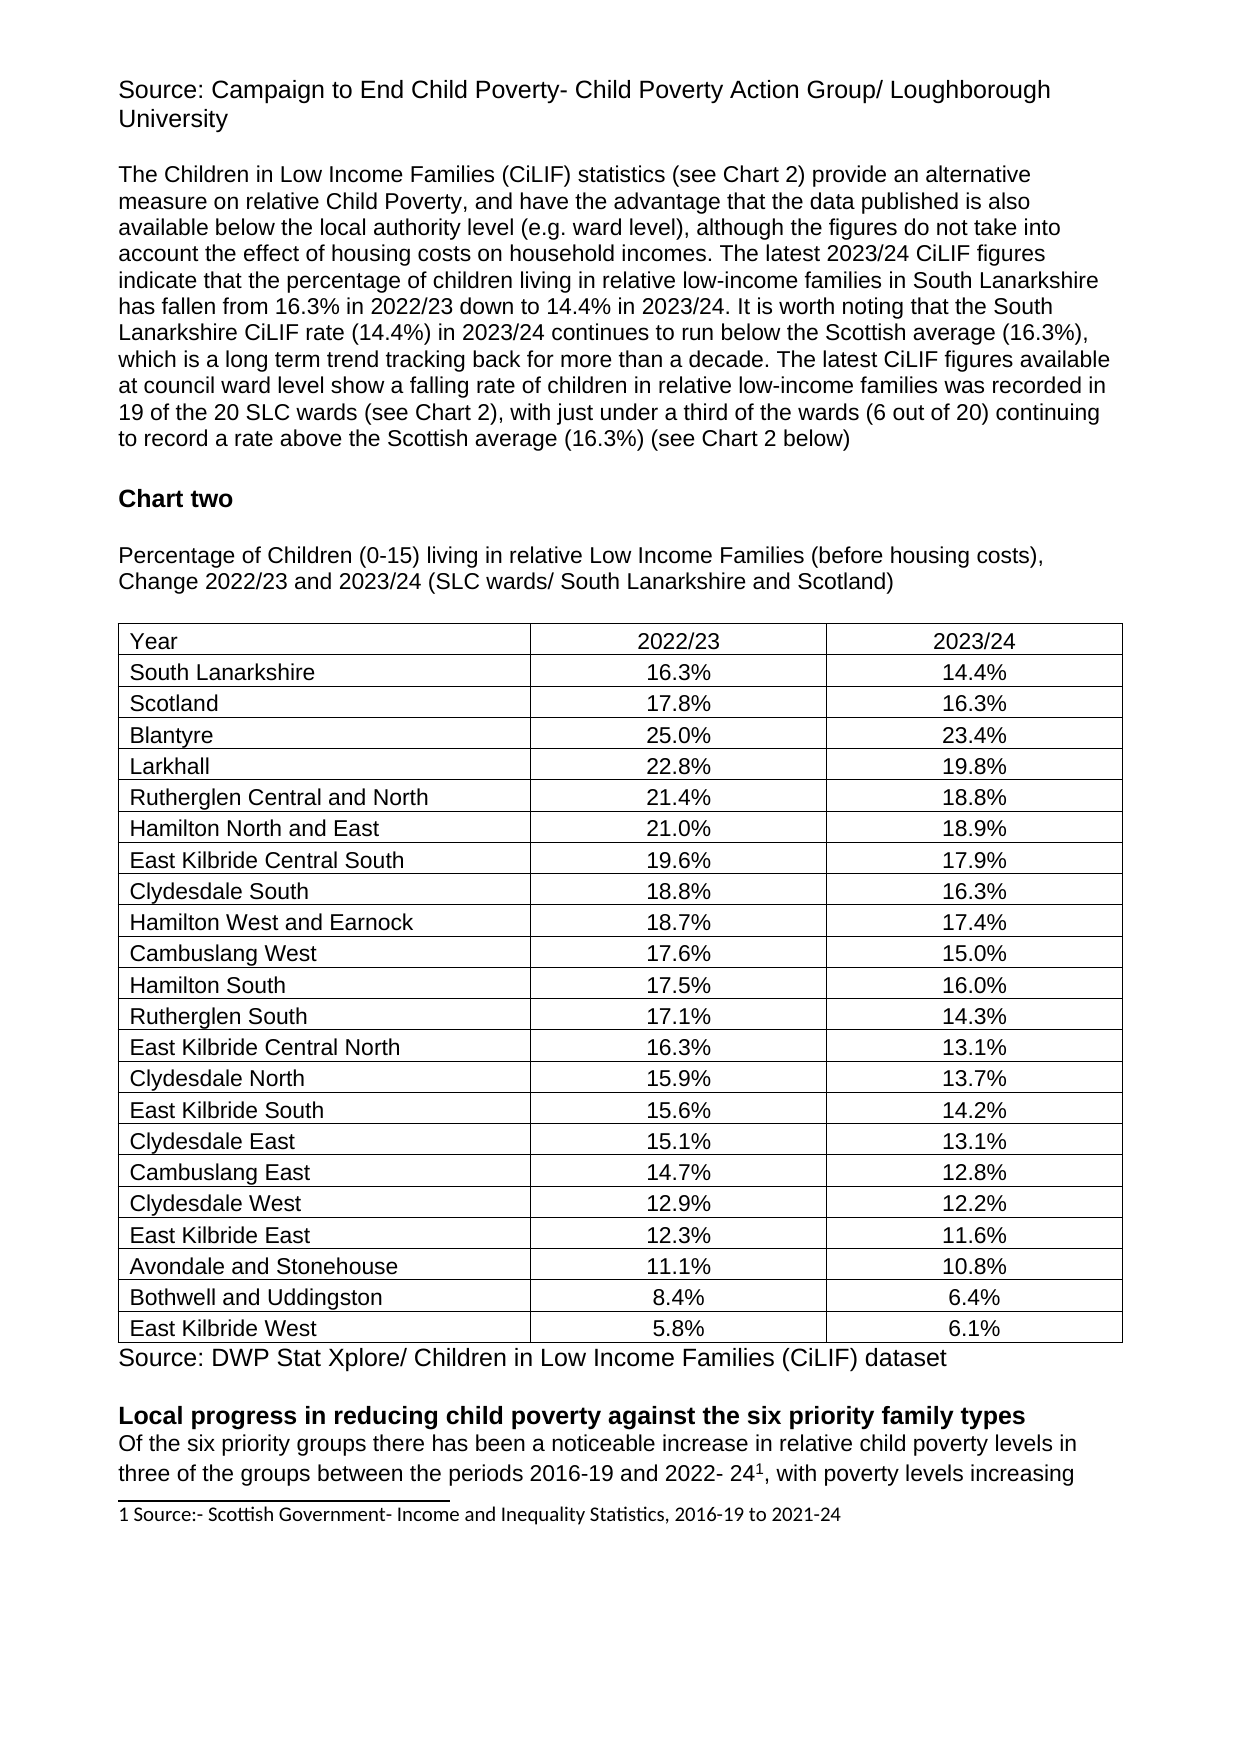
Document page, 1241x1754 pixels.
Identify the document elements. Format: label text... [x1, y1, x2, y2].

text The Children in Low Income Families (CiLIF) statistics (see Chart 2) provide an alternative measure on relative Child Poverty, and have the advantage that the data published is also available below the local authority level (e.g. ward level), although the figures do not take into account the effect of housing costs on household incomes. The latest 2023/24 CiLIF figures indicate that the percentage of children living in relative low-income families in South Lanarkshire has fallen from 16.3% in 2022/23 down to 14.4% in 2023/24. It is worth noting that the South Lanarkshire CiLIF rate (14.4%) in 2023/24 continues to run below the Scottish average (16.3%), which is a long term trend tracking back for more than a decade. The latest CiLIF figures available at council ward level show a falling rate of children in relative low-income families was recorded in 19 of the 20 SLC wards (see Chart 2), with just under a third of the wards (6 out of 20) continuing to record a rate above the Scottish average (16.3%) (see Chart 2 below) [118, 161, 1122, 451]
table_cell 13.1% [827, 1124, 1122, 1154]
table_cell 17.6% [531, 937, 826, 967]
table_cell 16.3% [531, 655, 826, 686]
table_cell East Kilbride Central South [119, 843, 530, 873]
text Source:- Scottish Government- Income and Inequality Statistics, 2016-19 to 2021-24 [118, 1501, 1122, 1526]
table_cell Bothwell and Uddingston [119, 1280, 530, 1311]
text Percentage of Children (0-15) living in relative Low Income Families (before housing costs), Change 2022/23 and 2023/24 (SLC wards/ South Lanarkshire and Scotland) [118, 542, 1122, 594]
table_cell 19.6% [531, 843, 826, 873]
table_cell East Kilbride Central North [119, 1030, 530, 1061]
table_cell 12.8% [827, 1155, 1122, 1186]
table_cell 6.1% [827, 1312, 1122, 1342]
table_cell 11.1% [531, 1249, 826, 1279]
text Source: DWP Stat Xplore/ Children in Low Income Families (CiLIF) dataset [118, 1343, 1122, 1372]
table_cell 25.0% [531, 718, 826, 748]
table_cell 15.9% [531, 1062, 826, 1092]
table_cell 14.7% [531, 1155, 826, 1186]
table_cell 12.3% [531, 1218, 826, 1248]
table_cell 8.4% [531, 1280, 826, 1311]
table_cell 16.3% [827, 687, 1122, 717]
table_cell East Kilbride East [119, 1218, 530, 1248]
table_cell 19.8% [827, 749, 1122, 779]
table_cell 11.6% [827, 1218, 1122, 1248]
table_cell 21.0% [531, 812, 826, 842]
table_cell 15.6% [531, 1093, 826, 1123]
table_cell 17.5% [531, 968, 826, 998]
table_cell 12.9% [531, 1187, 826, 1217]
table_cell 14.3% [827, 999, 1122, 1029]
table_cell East Kilbride South [119, 1093, 530, 1123]
table_cell 17.4% [827, 905, 1122, 936]
table_cell Larkhall [119, 749, 530, 779]
table_cell 14.4% [827, 655, 1122, 686]
table_cell 18.7% [531, 905, 826, 936]
table_header 2022/23 [531, 624, 826, 654]
table_cell 6.4% [827, 1280, 1122, 1311]
table_cell Scotland [119, 687, 530, 717]
table_cell 5.8% [531, 1312, 826, 1342]
table_cell Clydesdale East [119, 1124, 530, 1154]
table_cell East Kilbride West [119, 1312, 530, 1342]
table_cell South Lanarkshire [119, 655, 530, 686]
table_header 2023/24 [827, 624, 1122, 654]
table_cell Blantyre [119, 718, 530, 748]
table_cell 16.3% [827, 874, 1122, 904]
text Of the six priority groups there has been a noticeable increase in relative child poverty levels in three of the groups between the periods 2016-19 and 2022- 24, with poverty levels increasing [118, 1429, 1122, 1486]
table_cell 22.8% [531, 749, 826, 779]
table_cell 13.1% [827, 1030, 1122, 1061]
table_header Year [119, 624, 530, 654]
subtitle Local progress in reducing child poverty against the six priority family types [118, 1401, 1122, 1429]
table_cell 16.3% [531, 1030, 826, 1061]
table_cell Clydesdale North [119, 1062, 530, 1092]
table_cell Clydesdale South [119, 874, 530, 904]
table_cell 18.8% [827, 780, 1122, 811]
table_cell Avondale and Stonehouse [119, 1249, 530, 1279]
table_cell 23.4% [827, 718, 1122, 748]
subtitle Chart two [118, 484, 1122, 513]
table_cell 17.9% [827, 843, 1122, 873]
table_cell Rutherglen South [119, 999, 530, 1029]
table_cell 12.2% [827, 1187, 1122, 1217]
table_cell 16.0% [827, 968, 1122, 998]
table_cell 15.0% [827, 937, 1122, 967]
table_cell Hamilton South [119, 968, 530, 998]
text Source: Campaign to End Child Poverty- Child Poverty Action Group/ Loughborough University [118, 75, 1122, 132]
table_cell 17.1% [531, 999, 826, 1029]
table_cell 14.2% [827, 1093, 1122, 1123]
table_cell Clydesdale West [119, 1187, 530, 1217]
table_cell 21.4% [531, 780, 826, 811]
table_cell 17.8% [531, 687, 826, 717]
table_cell Cambuslang East [119, 1155, 530, 1186]
table_cell 10.8% [827, 1249, 1122, 1279]
table_cell Hamilton North and East [119, 812, 530, 842]
table_cell Cambuslang West [119, 937, 530, 967]
table_cell 18.9% [827, 812, 1122, 842]
table_cell 13.7% [827, 1062, 1122, 1092]
table_cell Rutherglen Central and North [119, 780, 530, 811]
table_cell Hamilton West and Earnock [119, 905, 530, 936]
table_cell 18.8% [531, 874, 826, 904]
table_cell 15.1% [531, 1124, 826, 1154]
